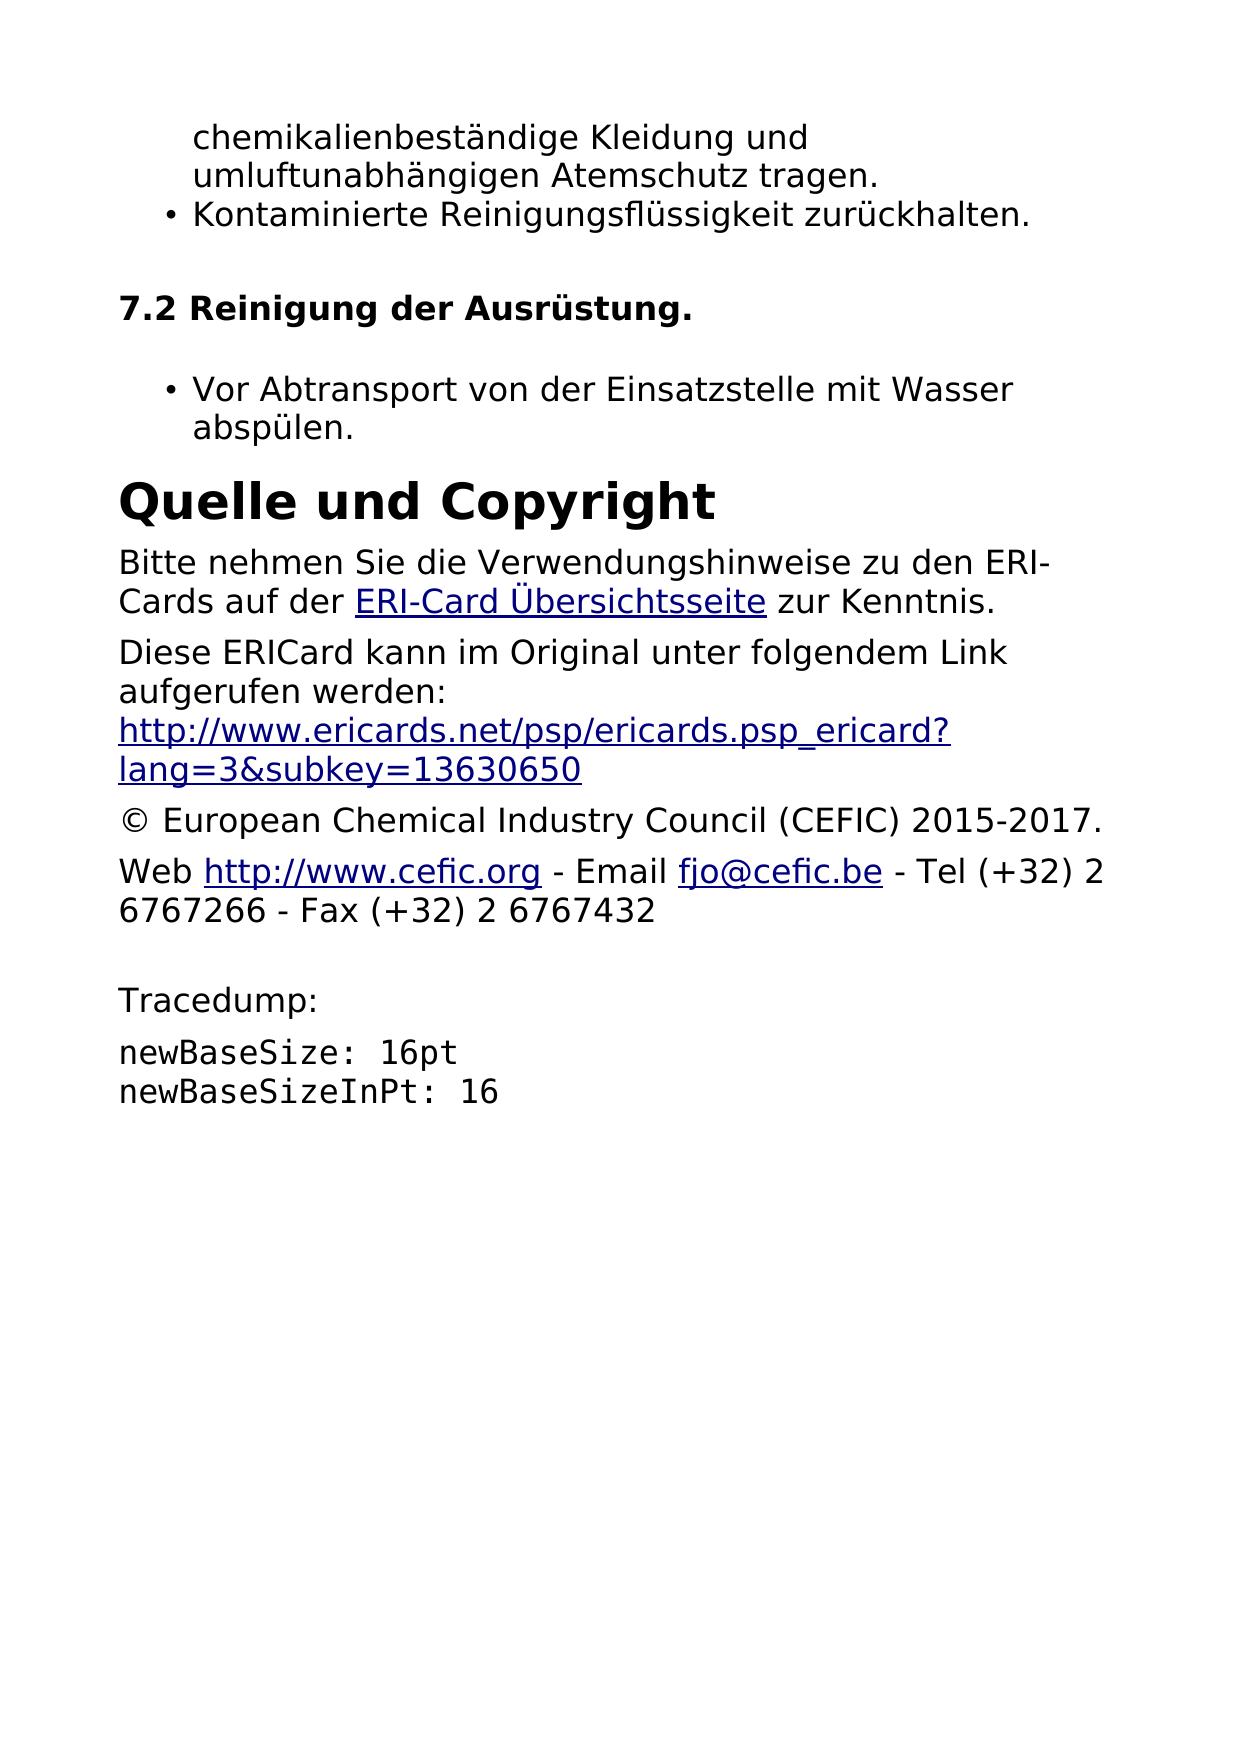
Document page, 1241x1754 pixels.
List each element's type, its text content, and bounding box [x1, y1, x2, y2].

list chemikalienbeständige Kleidung und umluftunabhängigen Atemschutz tragen. [177, 118, 1122, 196]
text Diese ERICard kann im Original unter folgendem Link aufgerufen werden: http://www.ericards.net/psp/ericards.psp_ericard?lang=3&subkey=13630650 [118, 634, 1122, 789]
list Vor Abtransport von der Einsatzstelle mit Wasser abspülen. [177, 370, 1122, 448]
text Bitte nehmen Sie die Verwendungshinweise zu den ERI-Cards auf der ERI-Card Übersichtsseite zur Kenntnis. [118, 543, 1122, 621]
text newBaseSize: 16pt newBaseSizeInPt: 16 [118, 1033, 1122, 1111]
text Tracedump: [118, 943, 1122, 1021]
subtitle Quelle und Copyright [118, 473, 1122, 531]
subtitle 7.2 Reinigung der Ausrüstung. [118, 289, 1122, 328]
list Kontaminierte Reinigungsflüssigkeit zurückhalten. [177, 196, 1122, 235]
text Web http://www.cefic.org - Email fjo@cefic.be - Tel (+32) 2 6767266 - Fax (+32) 2 6767432 [118, 853, 1122, 931]
text © European Chemical Industry Council (CEFIC) 2015-2017. [118, 802, 1122, 840]
